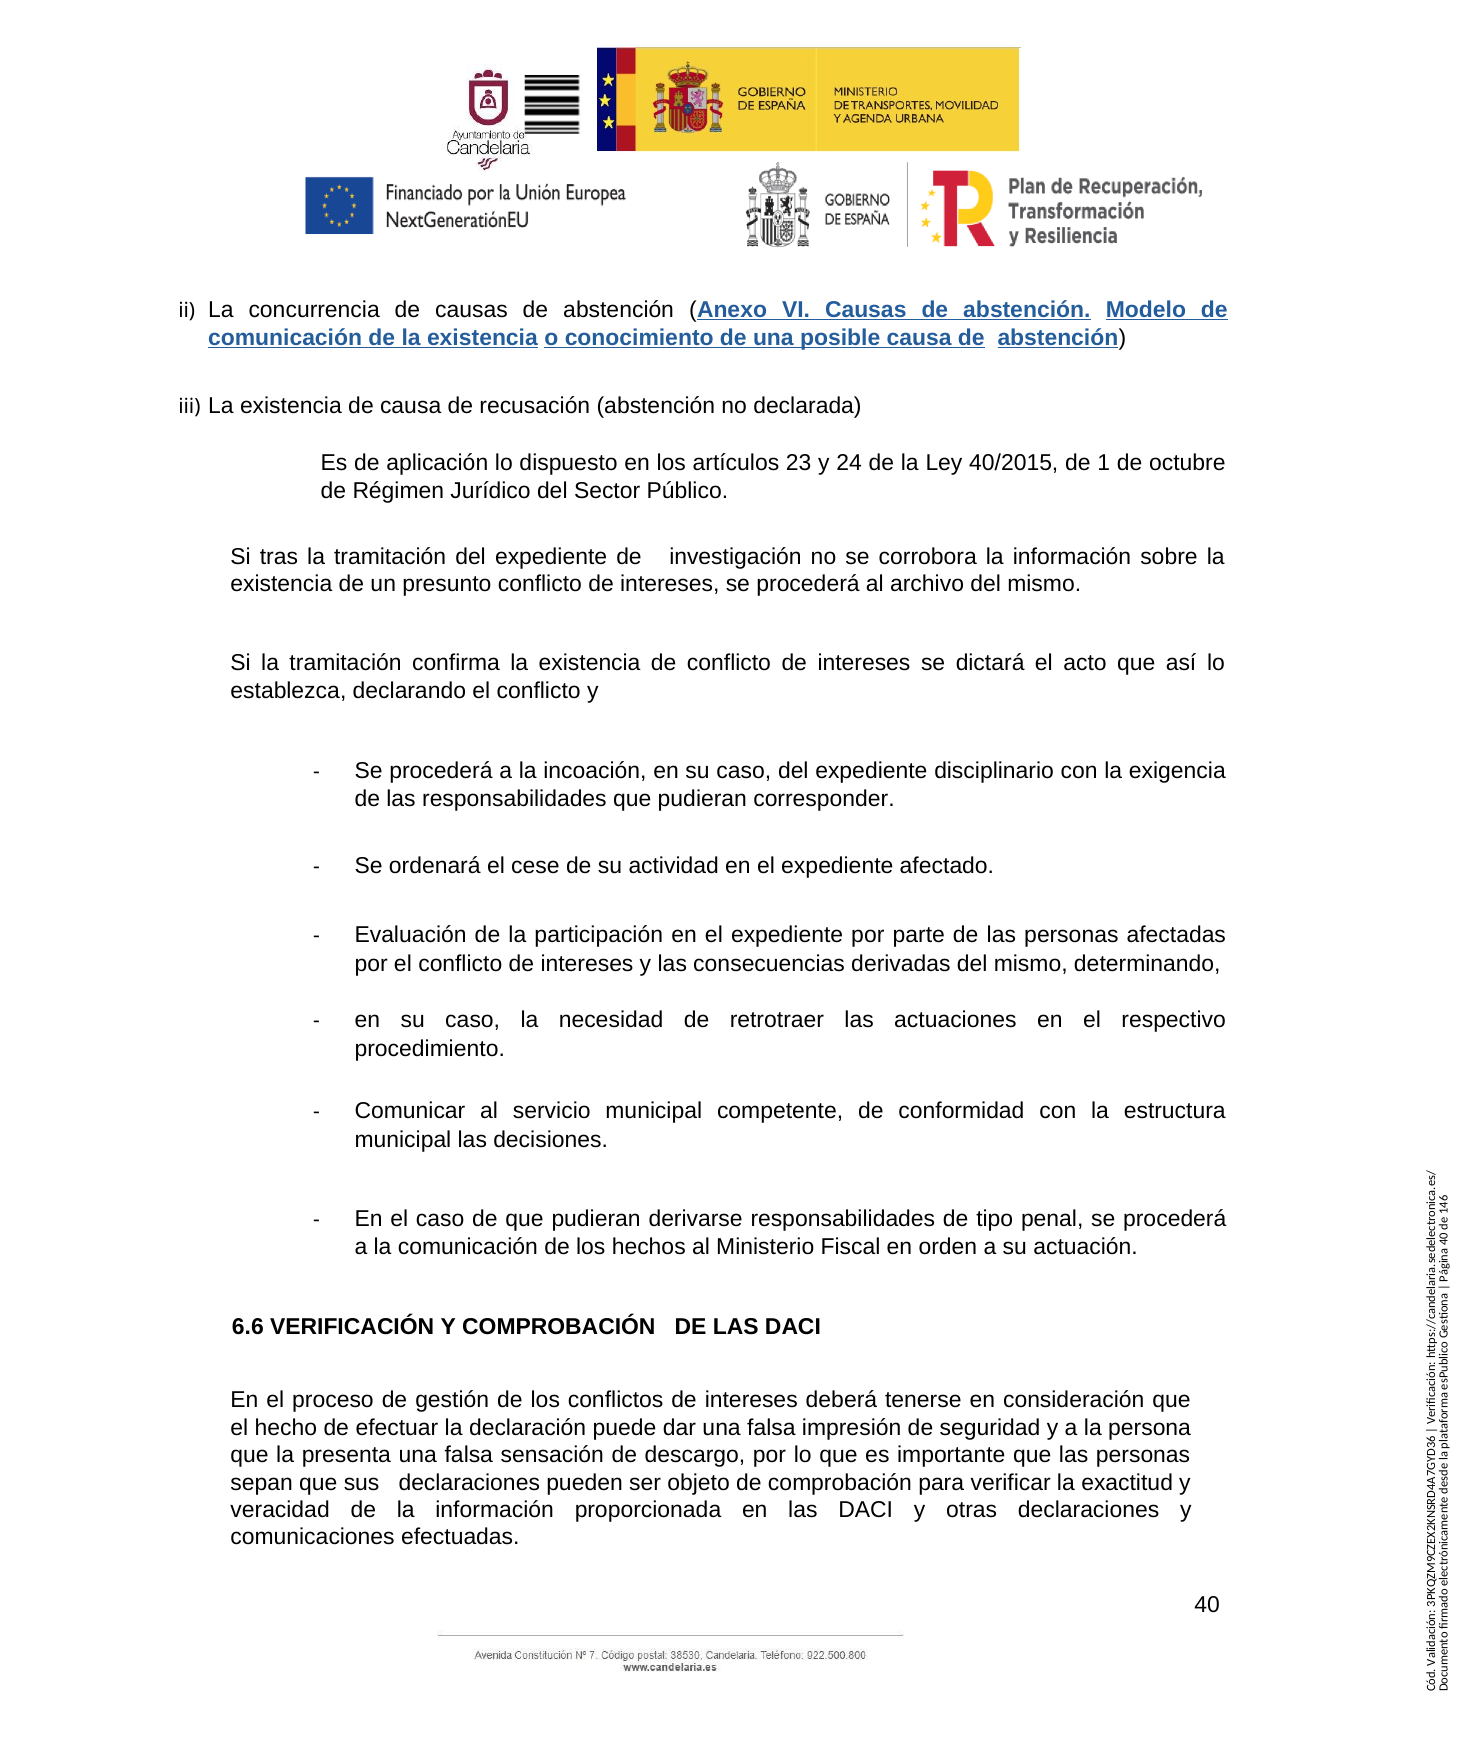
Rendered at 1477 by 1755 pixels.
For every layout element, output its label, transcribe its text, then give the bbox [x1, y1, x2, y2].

list La concurrencia de causas de abstención (Anexo VI. Causas de abstención. Modelo de comunicación de la existencia o conocimiento de una posible causa de abstención) [178, 295, 1228, 351]
list Comunicar al servicio municipal competente, de conformidad con la estructura municipal las decisiones. [313, 1096, 1227, 1152]
text Es de aplicación lo dispuesto en los artículos 23 y 24 de la Ley 40/2015, de 1 de octubre de Régimen Jurídico del Sector Público. [320, 449, 1227, 503]
list La existencia de causa de recusación (abstención no declarada) [178, 391, 1228, 419]
list Evaluación de la participación en el expediente por parte de las personas afectadas por el conflicto de intereses y las consecuencias derivadas del mismo, determinando, [313, 920, 1227, 976]
subtitle 6.6 VERIFICACIÓN Y COMPROBACIÓN DE LAS DACI [232, 1313, 1227, 1339]
text En el proceso de gestión de los conflictos de intereses deberá tenerse en consideración que el hecho de efectuar la declaración puede dar una falsa impresión de seguridad y a la persona que la presenta una falsa sensación de descargo, por lo que es importante que las personas sepan que sus declaraciones pueden ser objeto de comprobación para verificar la exactitud y veracidad de la información proporcionada en las DACI y otras declaraciones y comunicaciones efectuadas. [230, 1386, 1192, 1550]
list en su caso, la necesidad de retrotraer las actuaciones en el respectivo procedimiento. [313, 1006, 1227, 1061]
text Si tras la tramitación del expediente de investigación no se corrobora la información sobre la existencia de un presunto conflicto de intereses, se procederá al archivo del mismo. [230, 543, 1227, 597]
list Se ordenará el cese de su actividad en el expediente afectado. [313, 852, 1227, 880]
list Se procederá a la incoación, en su caso, del expediente disciplinario con la exigencia de las responsabilidades que pudieran corresponder. [313, 756, 1227, 812]
text Si la tramitación confirma la existencia de conflicto de intereses se dictará el acto que así lo establezca, declarando el conflicto y [230, 649, 1227, 703]
list En el caso de que pudieran derivarse responsabilidades de tipo penal, se procederá a la comunicación de los hechos al Ministerio Fiscal en orden a su actuación. [313, 1204, 1227, 1259]
